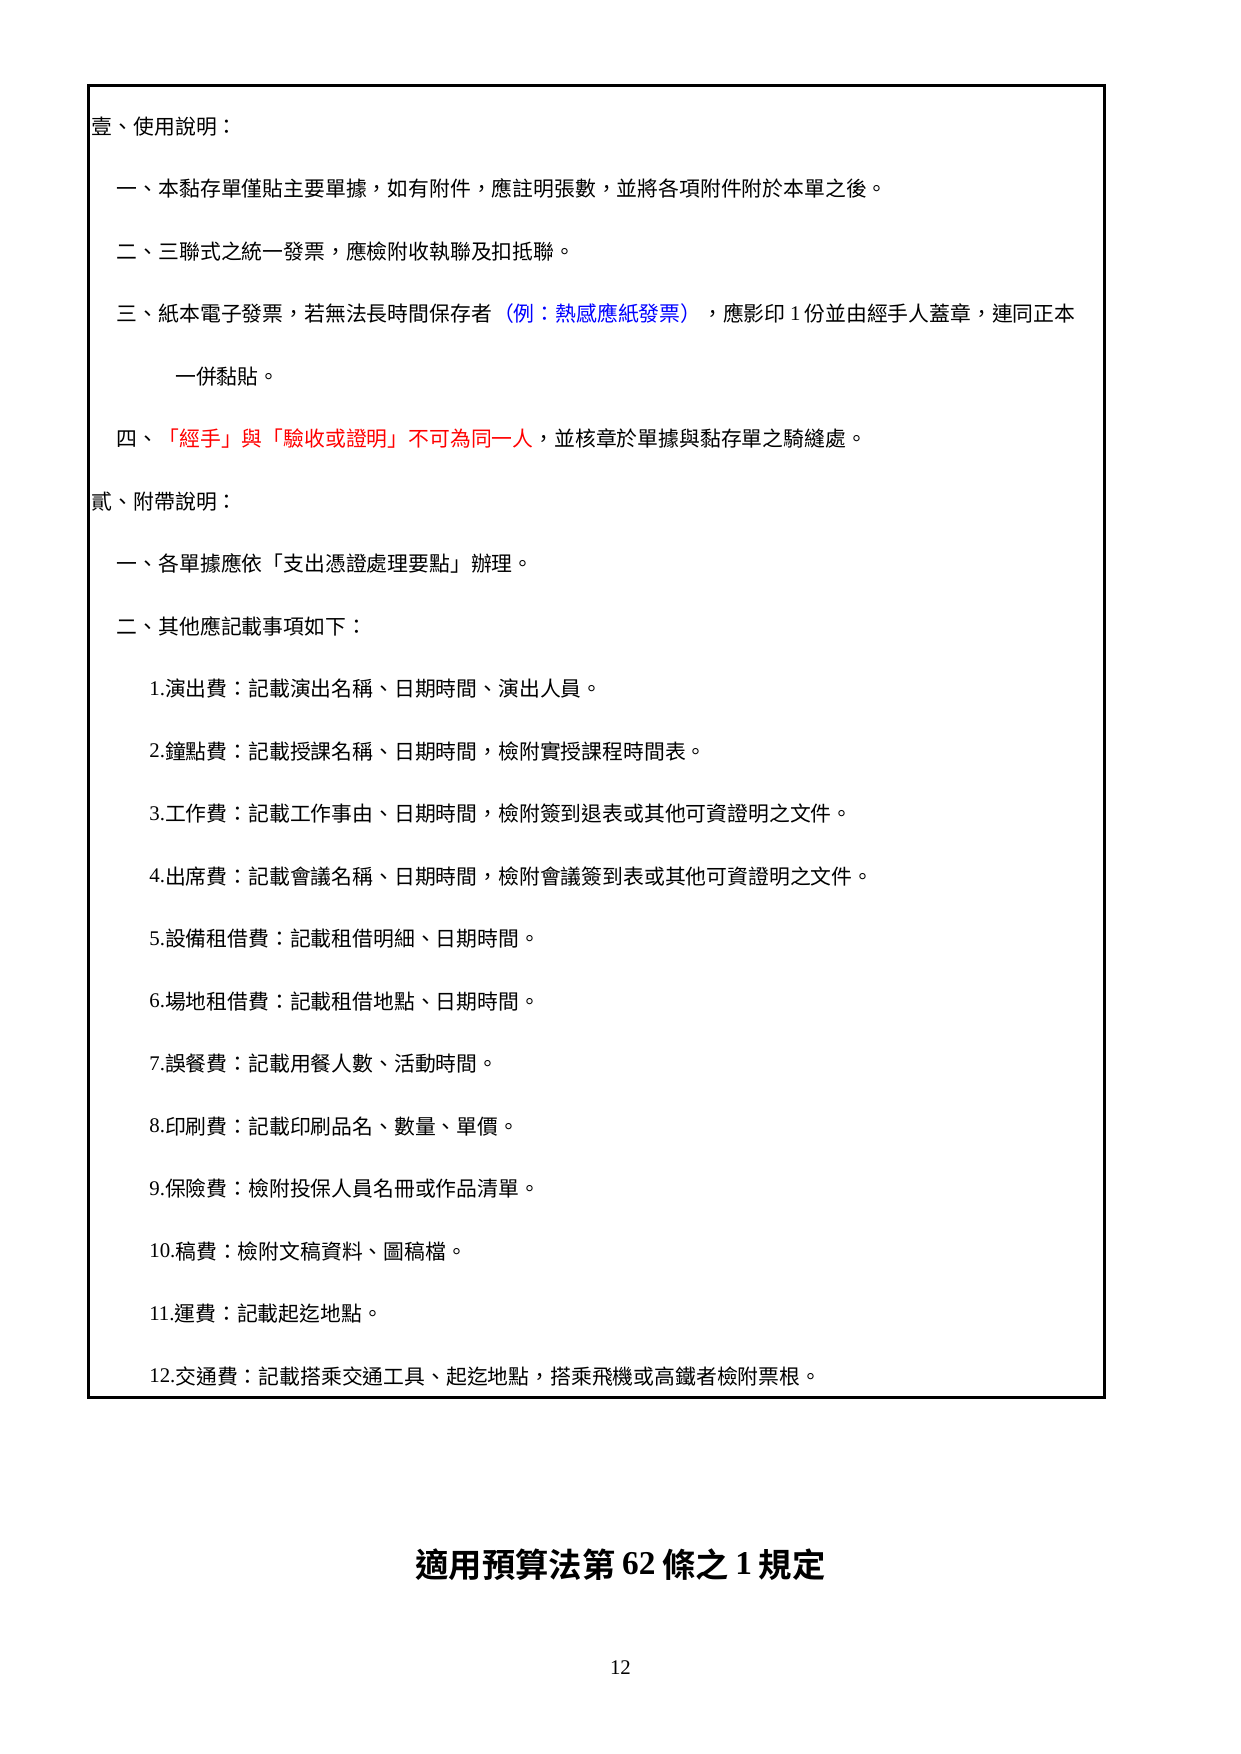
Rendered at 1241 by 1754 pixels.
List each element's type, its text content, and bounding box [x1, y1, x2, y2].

table_cell 壹、使用說明： 一、本黏存單僅貼主要單據，如有附件，應註明張數，並將各項附件附於本單之後。 二、三聯式之統一發票，應檢附收執聯及扣抵聯。 三、紙本電子發票，若無法長時間保存者（例：熱感應紙發票），應影印1份並由經手人蓋章，連同正本一併黏貼。 四、「經手」與「驗收或證明」不可為同一人，並核章於單據與黏存單之騎縫處。 貳、附帶說明： 一、各單據應依「支出憑證處理要點」辦理。 二、其他應記載事項如下： 1.演出費：記載演出名稱、日期時間、演出人員。 2.鐘點費：記載授課名稱、日期時間，檢附實授課程時間表。 3.工作費：記載工作事由、日期時間，檢附簽到退表或其他可資證明之文件。 4.出席費：記載會議名稱、日期時間，檢附會議簽到表或其他可資證明之文件。 5.設備租借費：記載租借明細、日期時間。 6.場地租借費：記載租借地點、日期時間。 7.誤餐費：記載用餐人數、活動時間。 8.印刷費：記載印刷品名、數量、單價。 9.保險費：檢附投保人員名冊或作品清單。 10.稿費：檢附文稿資料、圖稿檔。 11.運費：記載起迄地點。 12.交通費：記載搭乘交通工具、起迄地點，搭乘飛機或高鐵者檢附票根。 [90, 87, 1103, 1396]
text 適用預算法第62條之1規定 [89, 1521, 1152, 1584]
